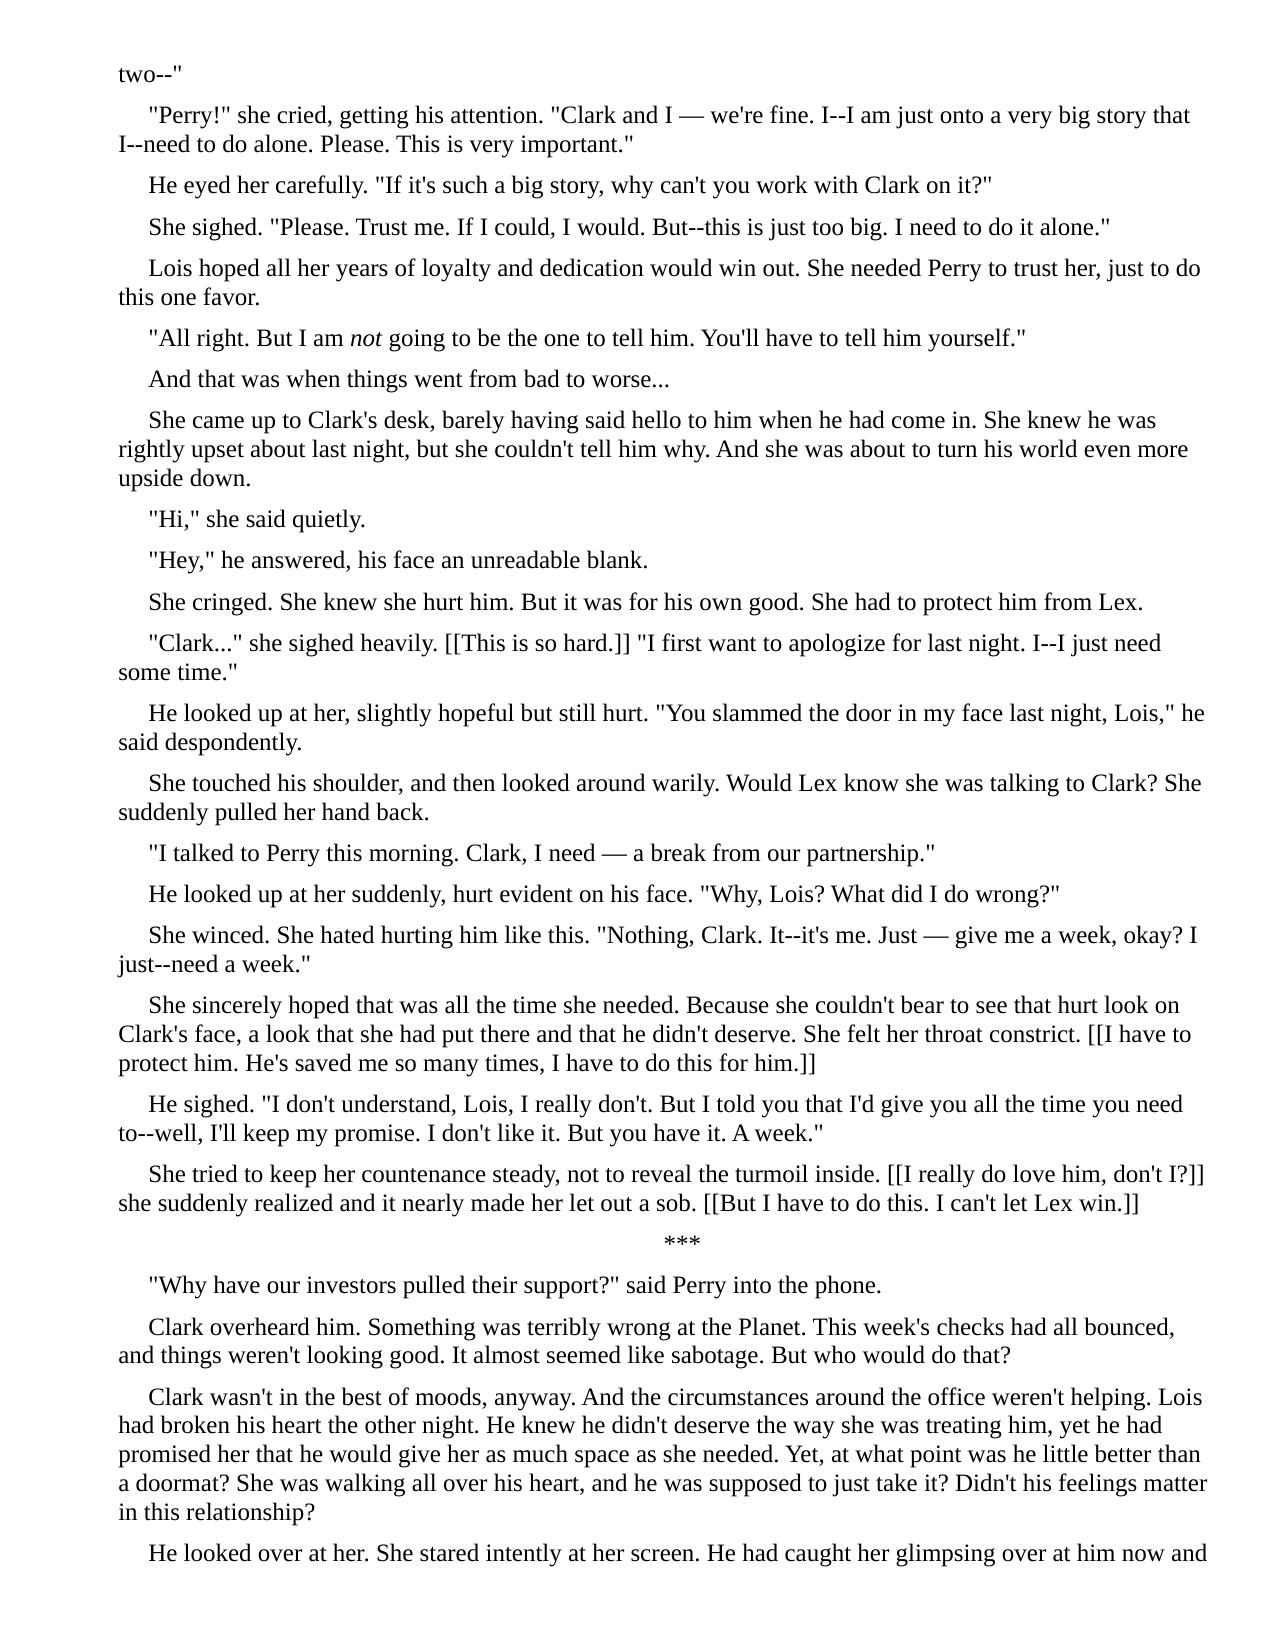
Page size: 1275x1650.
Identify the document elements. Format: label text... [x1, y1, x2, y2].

text He sighed. "I don't understand, Lois, I really don't. But I told you that I'd give you all the time you need to--well, I'll keep my promise. I don't like it. But you have it. A week." [118, 1089, 1216, 1147]
text Lois hoped all her years of loyalty and dedication would win out. She needed Perry to trust her, just to do this one favor. [118, 253, 1216, 310]
text *** [118, 1229, 1216, 1258]
text She winced. She hated hurting him like this. "Nothing, Clark. It--it's me. Just — give me a week, okay? I just--need a week." [118, 920, 1216, 978]
text Clark overheard him. Something was terribly wrong at the Planet. This week's checks had all bounced, and things weren't looking good. It almost seemed like sabotage. But who would do that? [118, 1312, 1216, 1369]
text "I talked to Perry this morning. Clark, I need — a break from our partnership." [118, 838, 1216, 867]
text She tried to keep her countenance steady, not to reveal the turmoil inside. [[I really do love him, don't I?]] she suddenly realized and it nearly made her let out a sob. [[But I have to do this. I can't let Lex win.]] [118, 1159, 1216, 1217]
text "Clark..." she sighed heavily. [[This is so hard.]] "I first want to apologize for last night. I--I just need some time." [118, 628, 1216, 685]
text He looked up at her, slightly hopeful but still hurt. "You slammed the door in my face last night, Lois," he said despondently. [118, 698, 1216, 755]
text She touched his shoulder, and then looked around warily. Would Lex know she was talking to Clark? She suddenly pulled her hand back. [118, 768, 1216, 825]
text She sighed. "Please. Trust me. If I could, I would. But--this is just too big. I need to do it alone." [118, 212, 1216, 240]
text He looked over at her. She stared intently at her screen. He had caught her glimpsing over at him now and [118, 1538, 1216, 1567]
text two--" [118, 59, 1216, 88]
text He looked up at her suddenly, hurt evident on his face. "Why, Lois? What did I do wrong?" [118, 879, 1216, 908]
text "Hey," he answered, his face an unreadable blank. [118, 545, 1216, 574]
text "All right. But I am not going to be the one to tell him. You'll have to tell him yourself." [118, 323, 1216, 352]
text She came up to Clark's desk, barely having said hello to him when he had come in. She knew he was rightly upset about last night, but she couldn't tell him why. And she was about to turn his world even more upside down. [118, 405, 1216, 492]
text And that was when things went from bad to worse... [118, 364, 1216, 393]
text She sincerely hoped that was all the time she needed. Because she couldn't bear to see that hurt look on Clark's face, a look that she had put there and that he didn't deserve. She felt her throat constrict. [[I have to protect him. He's saved me so many times, I have to do this for him.]] [118, 990, 1216, 1077]
text "Perry!" she cried, getting his attention. "Clark and I — we're fine. I--I am just onto a very big story that I--need to do alone. Please. This is very important." [118, 100, 1216, 158]
text "Hi," she said quietly. [118, 504, 1216, 533]
text He eyed her carefully. "If it's such a big story, why can't you work with Clark on it?" [118, 170, 1216, 199]
text She cringed. She knew she hurt him. But it was for his own good. She had to protect him from Lex. [118, 587, 1216, 615]
text Clark wasn't in the best of moods, anyway. And the circumstances around the office weren't helping. Lois had broken his heart the other night. He knew he didn't deserve the way she was treating him, yet he had promised her that he would give her as much space as she needed. Yet, at what point was he little better than a doormat? She was walking all over his heart, and he was supposed to just take it? Didn't his feelings matter in this relationship? [118, 1382, 1216, 1525]
text "Why have our investors pulled their support?" said Perry into the phone. [118, 1270, 1216, 1299]
